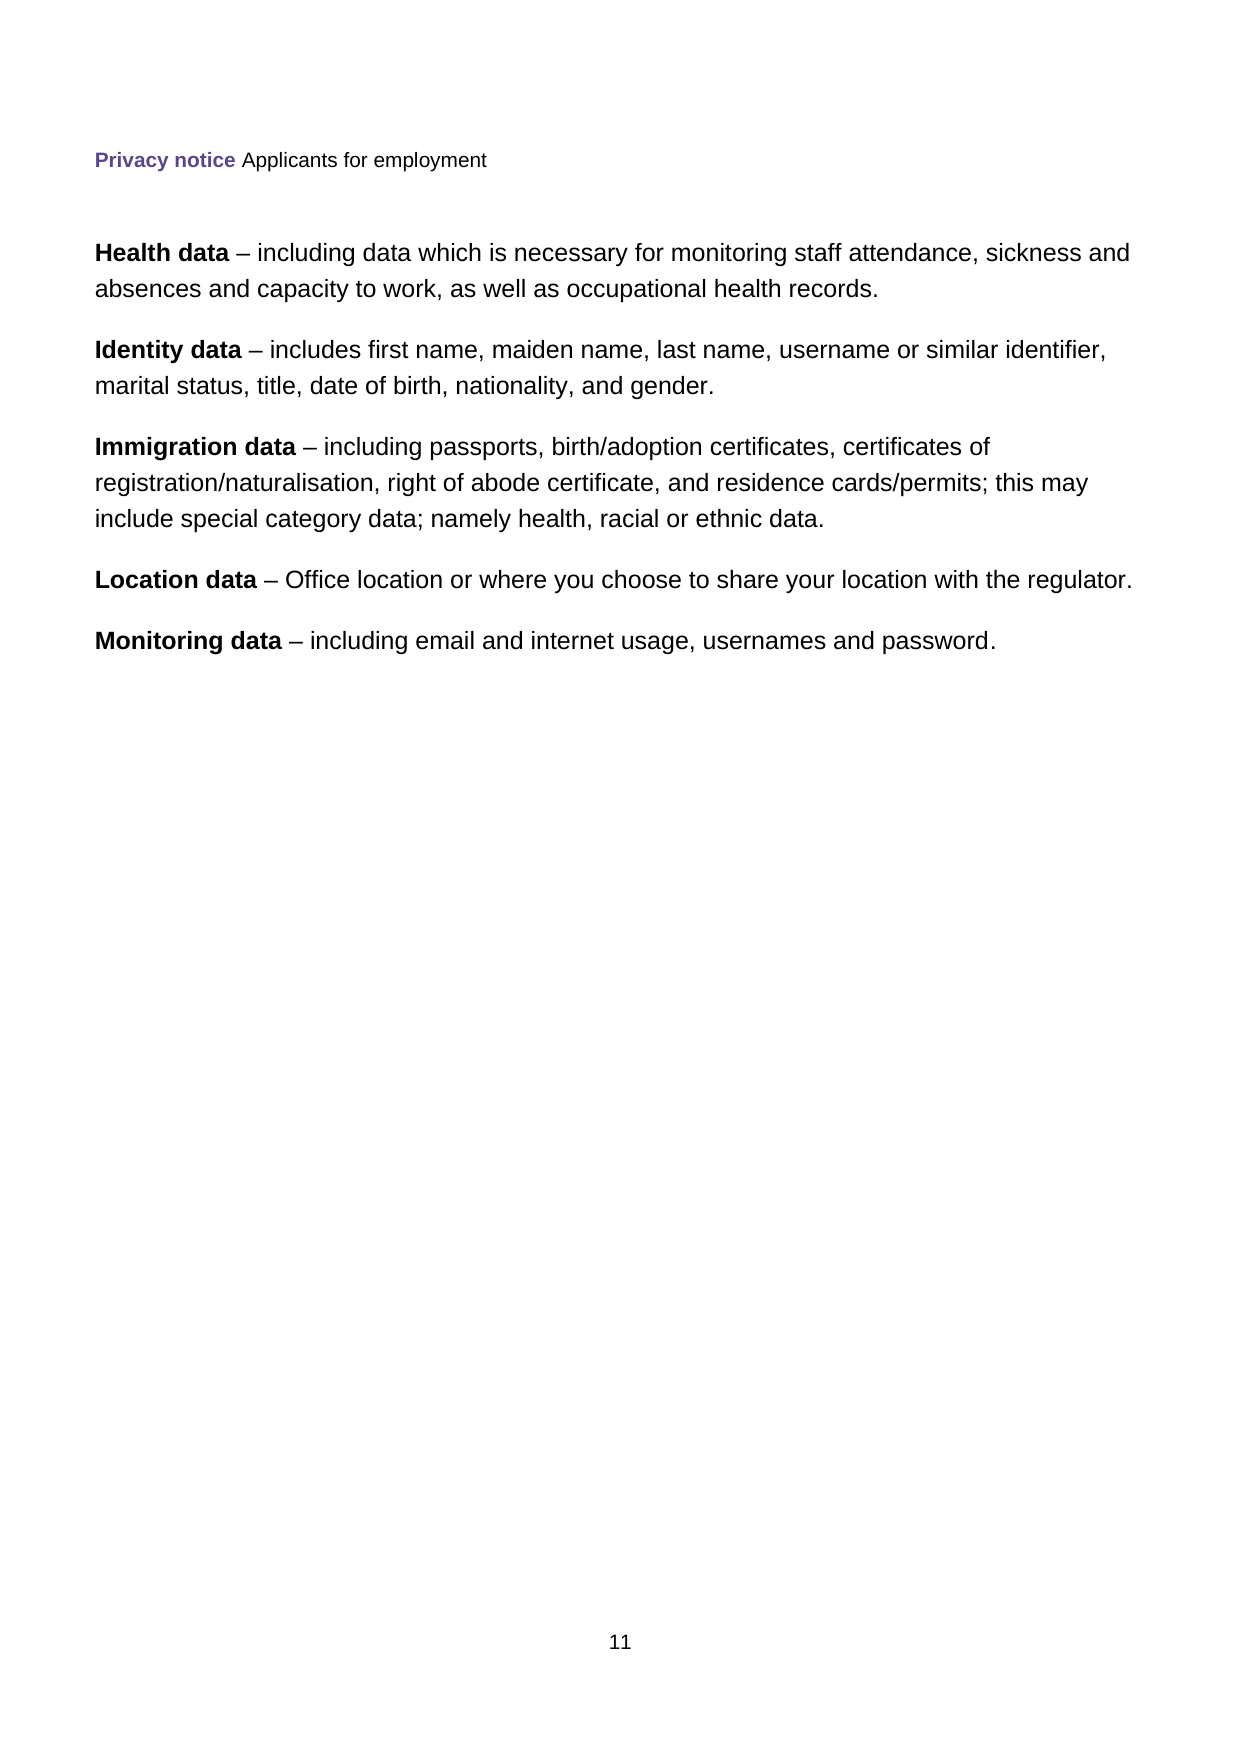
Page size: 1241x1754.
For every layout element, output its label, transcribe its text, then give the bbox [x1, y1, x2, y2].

text Immigration data – including passports, birth/adoption certificates, certificates of registration/naturalisation, right of abode certificate, and residence cards/permits; this may include special category data; namely health, racial or ethnic data. [94, 432, 1146, 532]
text Monitoring data – including email and internet usage, usernames and password. [94, 626, 1146, 654]
text Identity data – includes first name, maiden name, last name, username or similar identifier, marital status, title, date of birth, nationality, and gender. [94, 335, 1146, 400]
text Health data – including data which is necessary for monitoring staff attendance, sickness and absences and capacity to work, as well as occupational health records. [94, 238, 1146, 303]
text Location data – Office location or where you choose to share your location with the regulator. [94, 565, 1146, 593]
